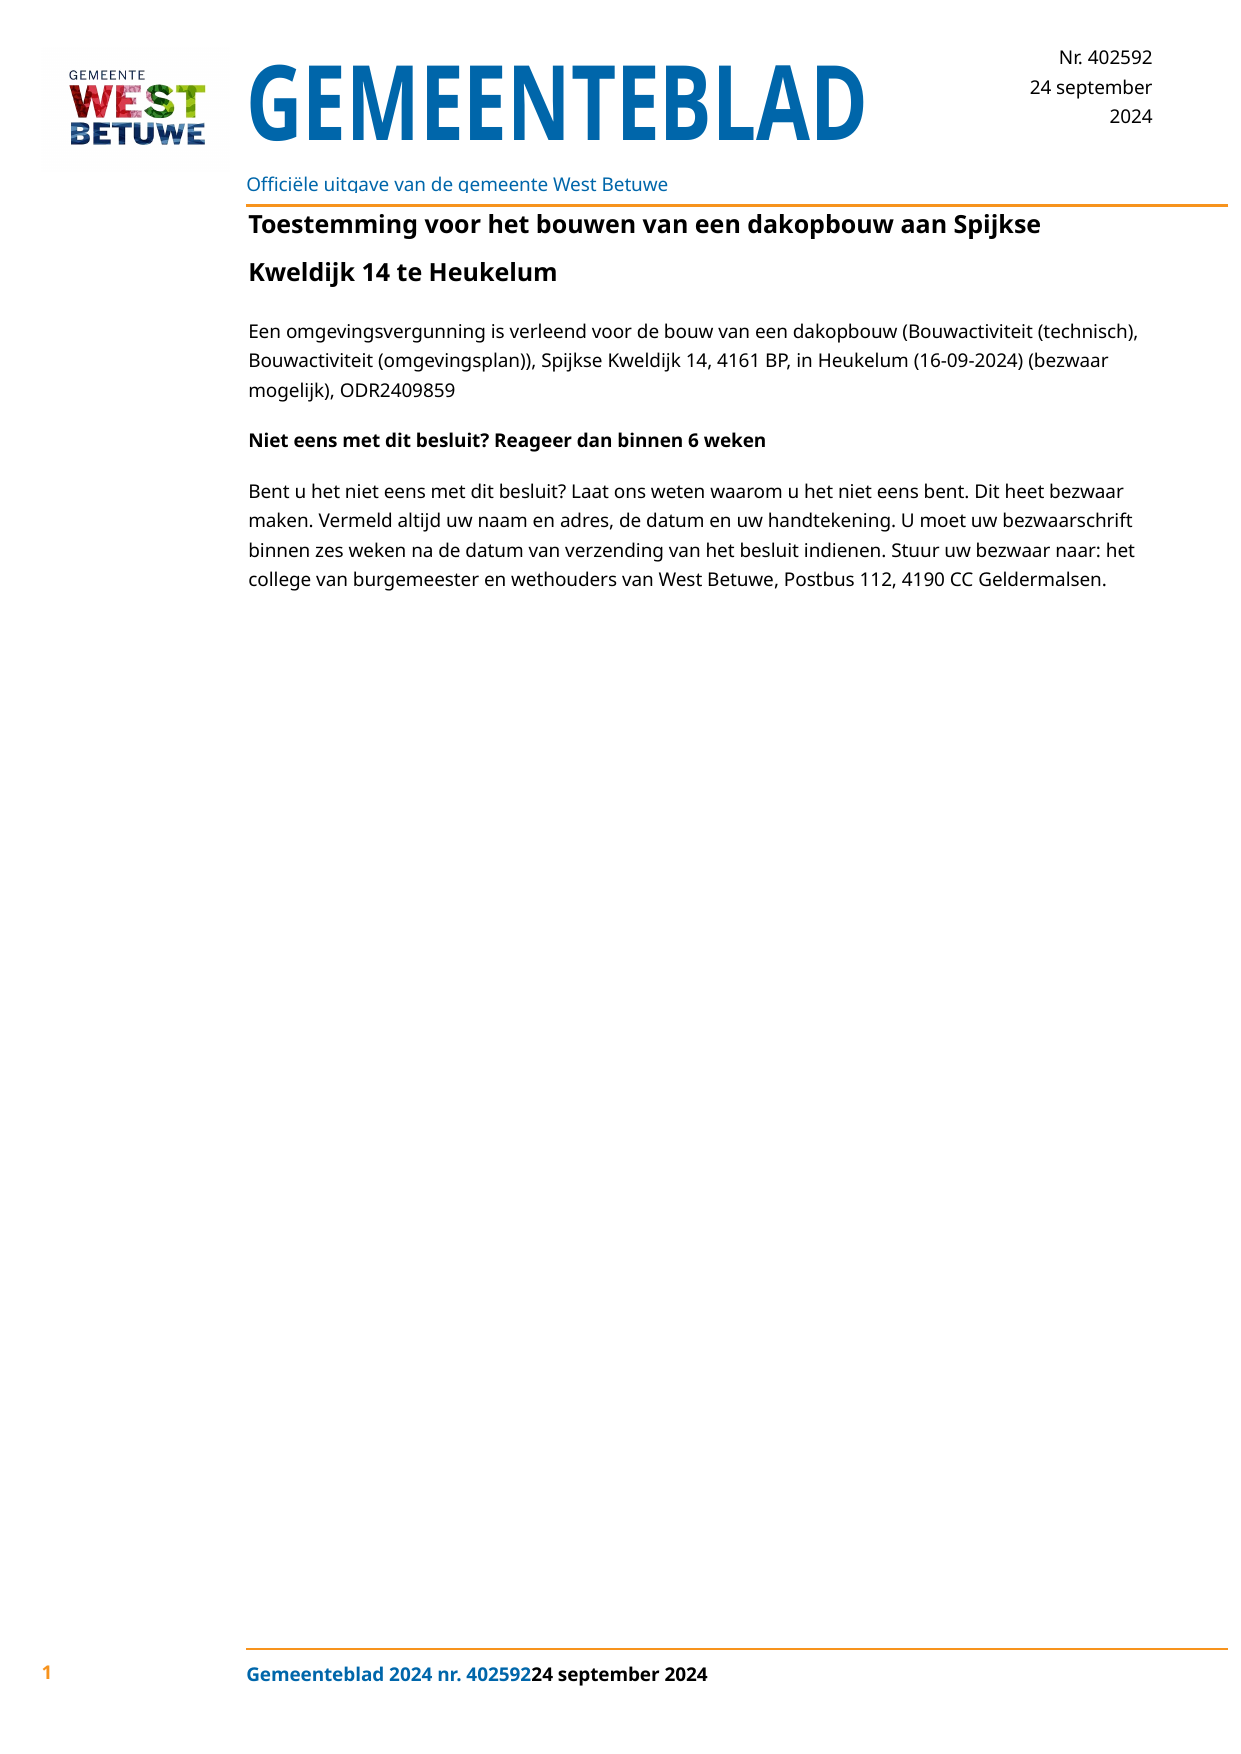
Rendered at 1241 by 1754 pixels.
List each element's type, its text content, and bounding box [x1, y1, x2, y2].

text Bent u het niet eens met dit besluit? Laat ons weten waarom u het niet eens bent. Dit heet bezwaar maken. Vermeld altijd uw naam en adres, de datum en uw handtekening. U moet uw bezwaarschrift binnen zes weken na de datum van verzending van het besluit indienen. Stuur uw bezwaar naar: het college van burgemeester en wethouders van West Betuwe, Postbus 112, 4190 CC Geldermalsen. [248, 478, 1152, 592]
text Niet eens met dit besluit? Reageer dan binnen 6 weken [248, 427, 1152, 453]
picture [41, 47, 231, 172]
text Toestemming voor het bouwen van een dakopbouw aan Spijkse Kweldijk 14 te Heukelum [248, 207, 1152, 288]
text Een omgevingsvergunning is verleend voor de bouw van een dakopbouw (Bouwactiviteit (technisch), Bouwactiviteit (omgevingsplan)), Spijkse Kweldijk 14, 4161 BP, in Heukelum (16-09-2024) (bezwaar mogelijk), ODR2409859 [248, 318, 1152, 403]
